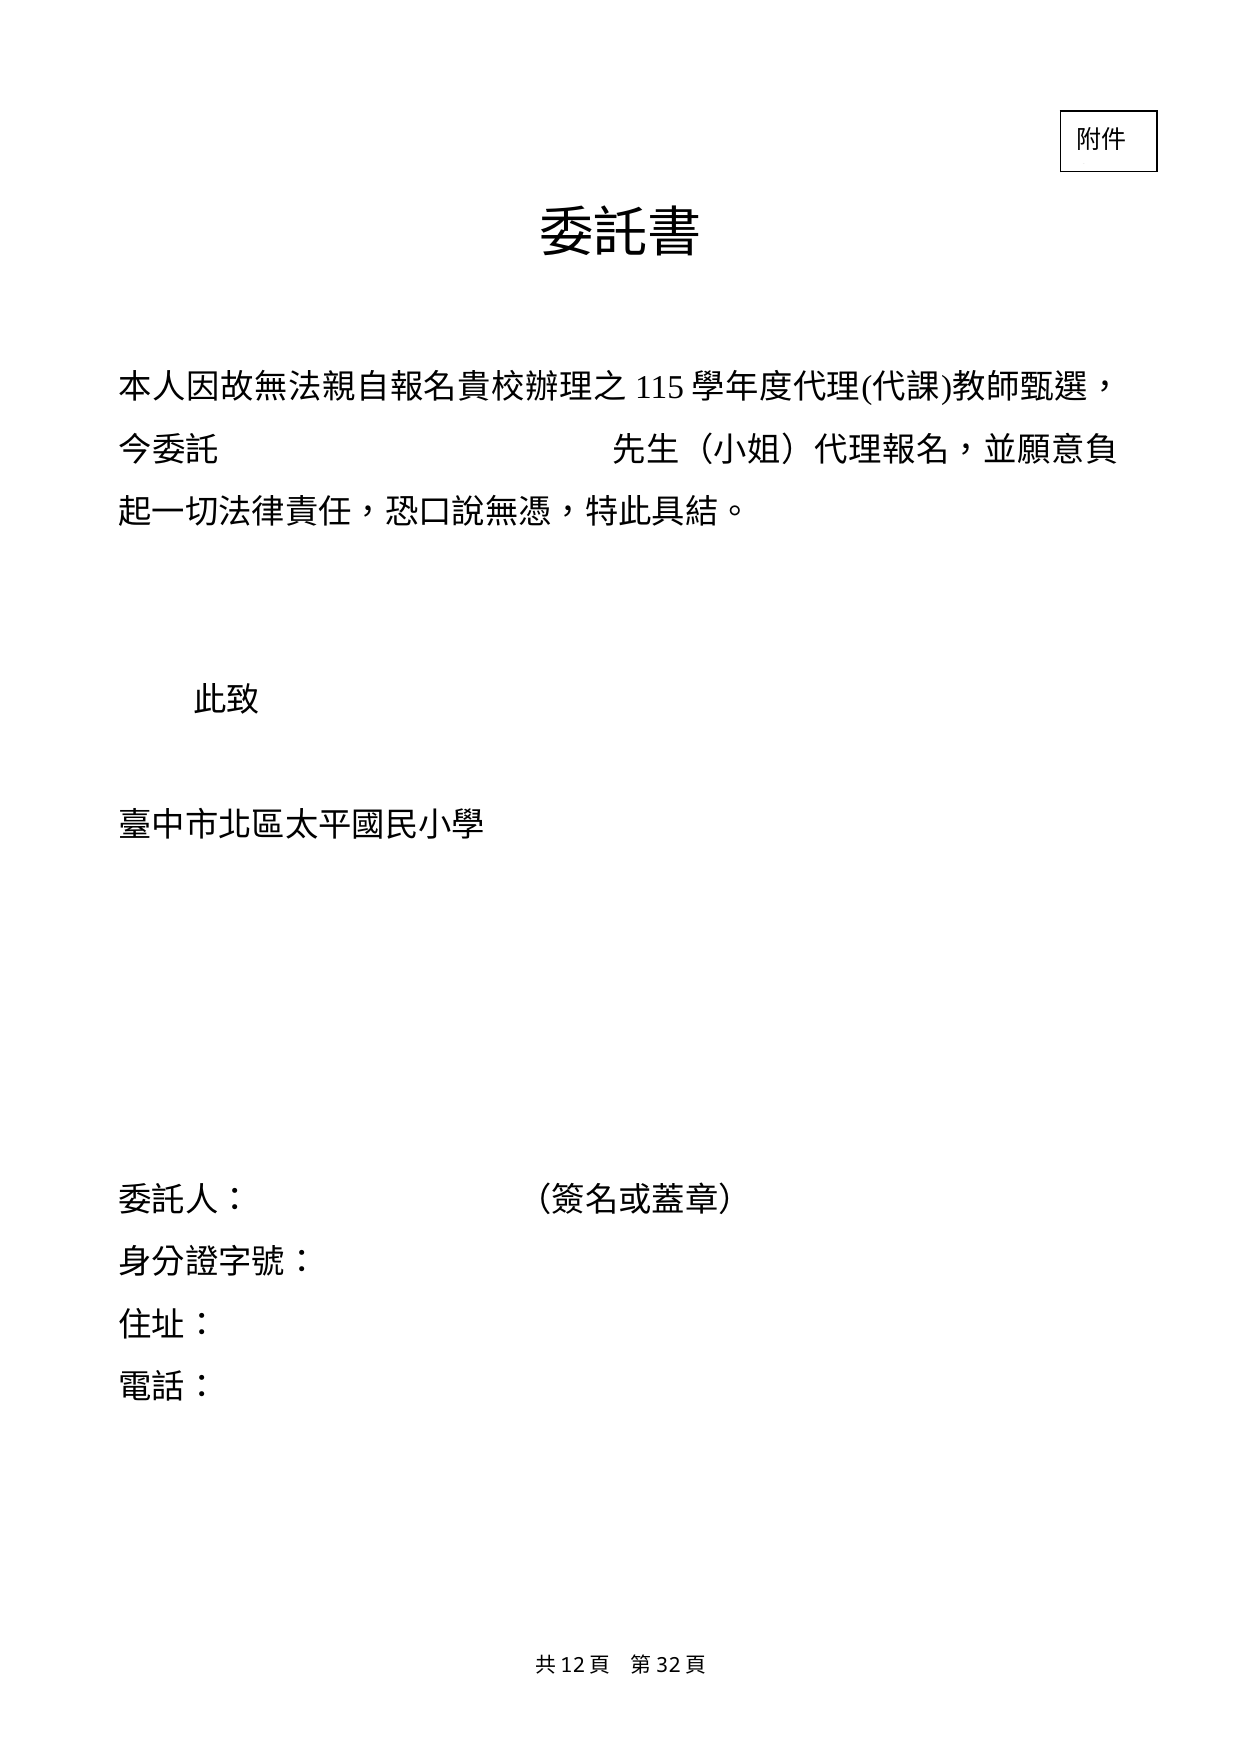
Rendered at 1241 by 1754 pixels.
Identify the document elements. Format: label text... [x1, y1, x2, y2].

text 住址： [118, 1280, 1122, 1343]
text 委託書 [1061, 112, 1156, 171]
text 臺中市北區太平國民小學 [118, 780, 1122, 843]
text 委託人： （簽名或蓋章） [118, 1155, 1122, 1218]
text 附件2 [1076, 119, 1141, 163]
text 身分證字號： [118, 1218, 1122, 1280]
text 電話： [118, 1343, 1122, 1405]
text 此致 [118, 655, 1122, 718]
text 委託書 [118, 111, 1122, 280]
text 本人因故無法親自報名貴校辦理之115學年度代理(代課)教師甄選，今委託 先生（小姐）代理報名，並願意負起一切法律責任，恐口說無憑，特此具結。 [118, 343, 1122, 530]
